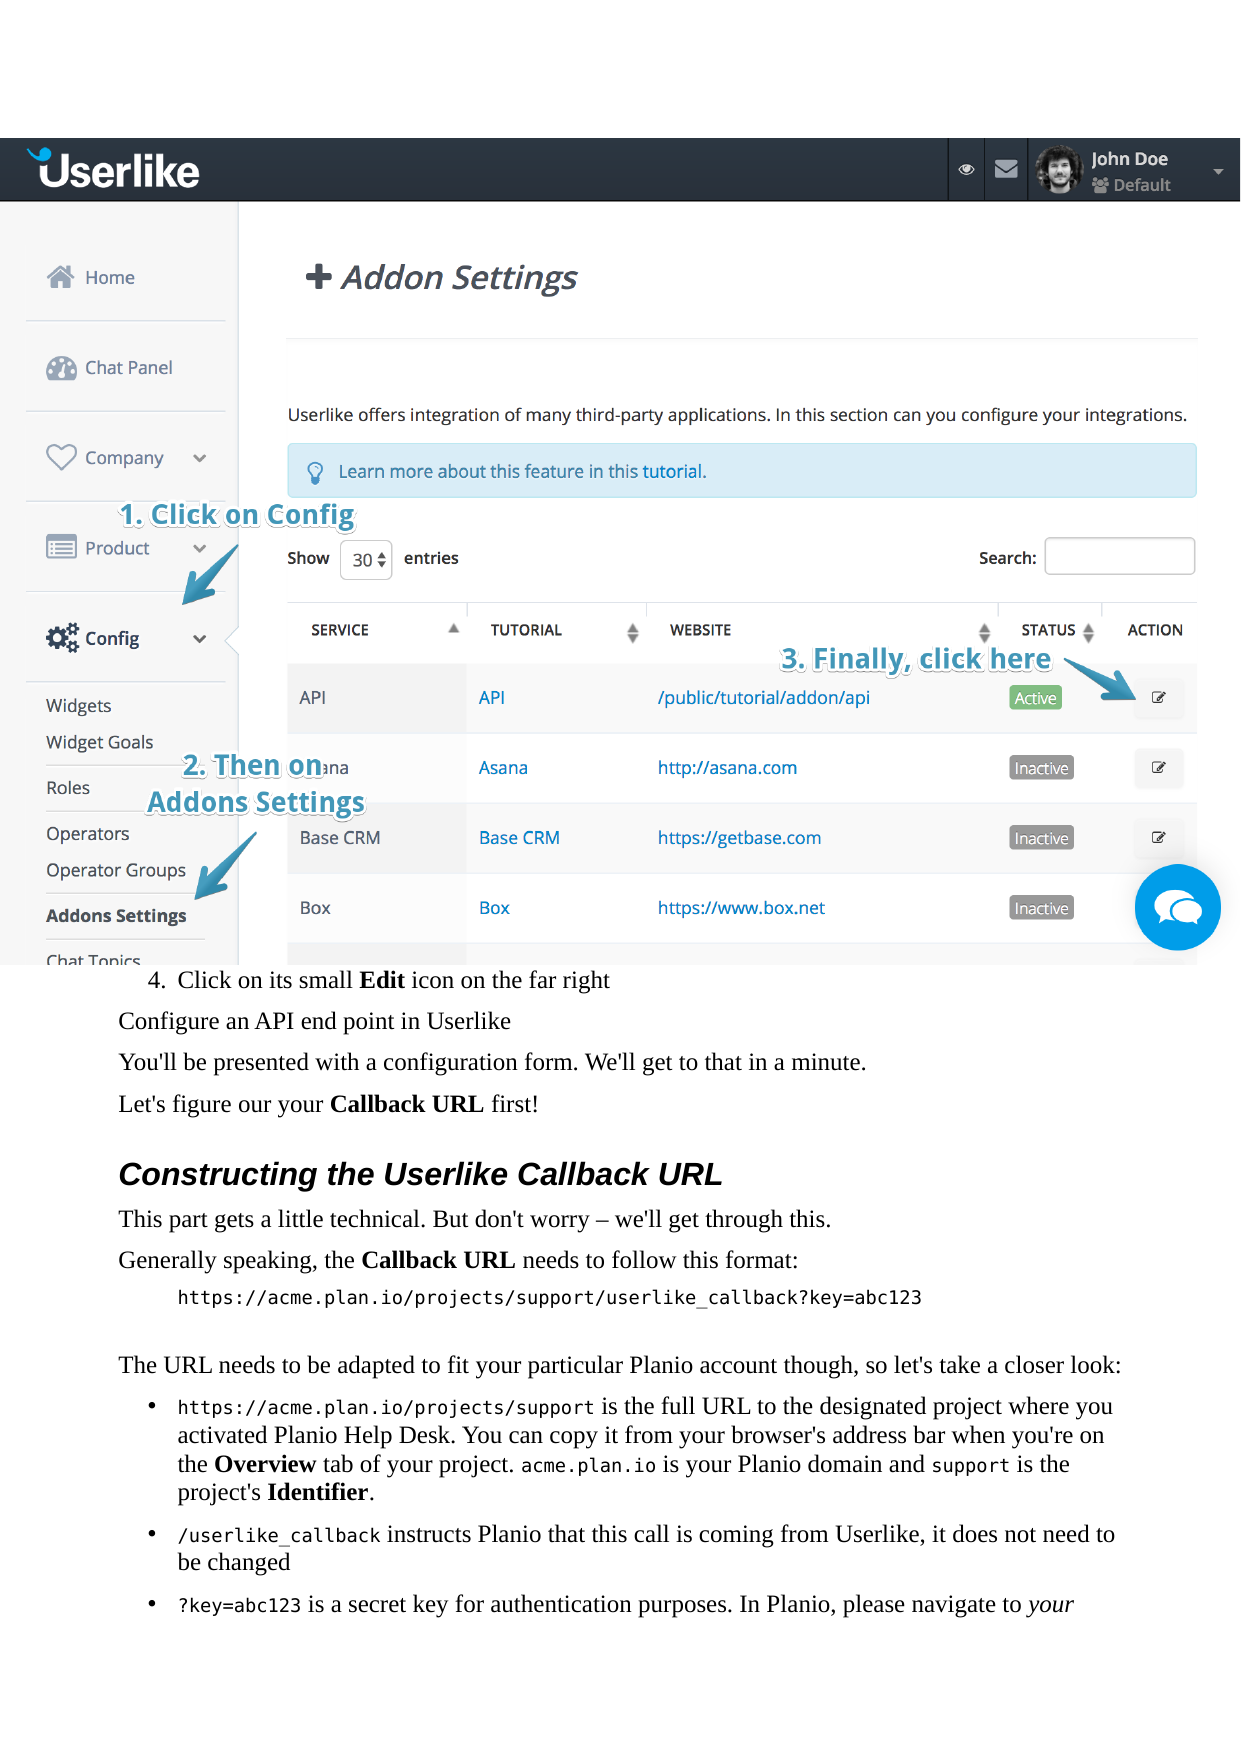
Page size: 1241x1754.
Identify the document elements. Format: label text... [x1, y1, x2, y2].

picture [0, 138, 1241, 965]
list [148, 118, 1122, 138]
text This part gets a little technical. But don't worry – we'll get through this. [118, 1204, 1122, 1233]
list https://acme.plan.io/projects/support is the full URL to the designated project where you activated Planio Help Desk. You can copy it from your browser's address bar when you're on the Overview tab of your project. acme.plan.io is your Planio domain and support is the project's Identifier. [148, 1391, 1122, 1506]
list /userlike_callback instructs Planio that this call is coming from Userlike, it does not need to be changed [148, 1519, 1122, 1576]
text Configure an API end point in Userlike [118, 1006, 1122, 1035]
text You'll be presented with a configuration form. We'll get to that in a minute. [118, 1047, 1122, 1076]
text The URL needs to be adapted to fit your particular Planio account though, so let's take a closer look: [118, 1350, 1122, 1379]
text Generally speaking, the Callback URL needs to follow this format: [118, 1246, 1122, 1274]
text Let's figure our your Callback URL first! [118, 1089, 1122, 1117]
subtitle Constructing the Userlike Callback URL [118, 1155, 1122, 1192]
text https://acme.plan.io/projects/support/userlike_callback?key=abc123 [177, 1287, 1063, 1309]
list Click on its small Edit icon on the far right [148, 965, 1122, 994]
list ?key=abc123 is a secret key for authentication purposes. In Planio, please navigate to your [148, 1589, 1122, 1617]
